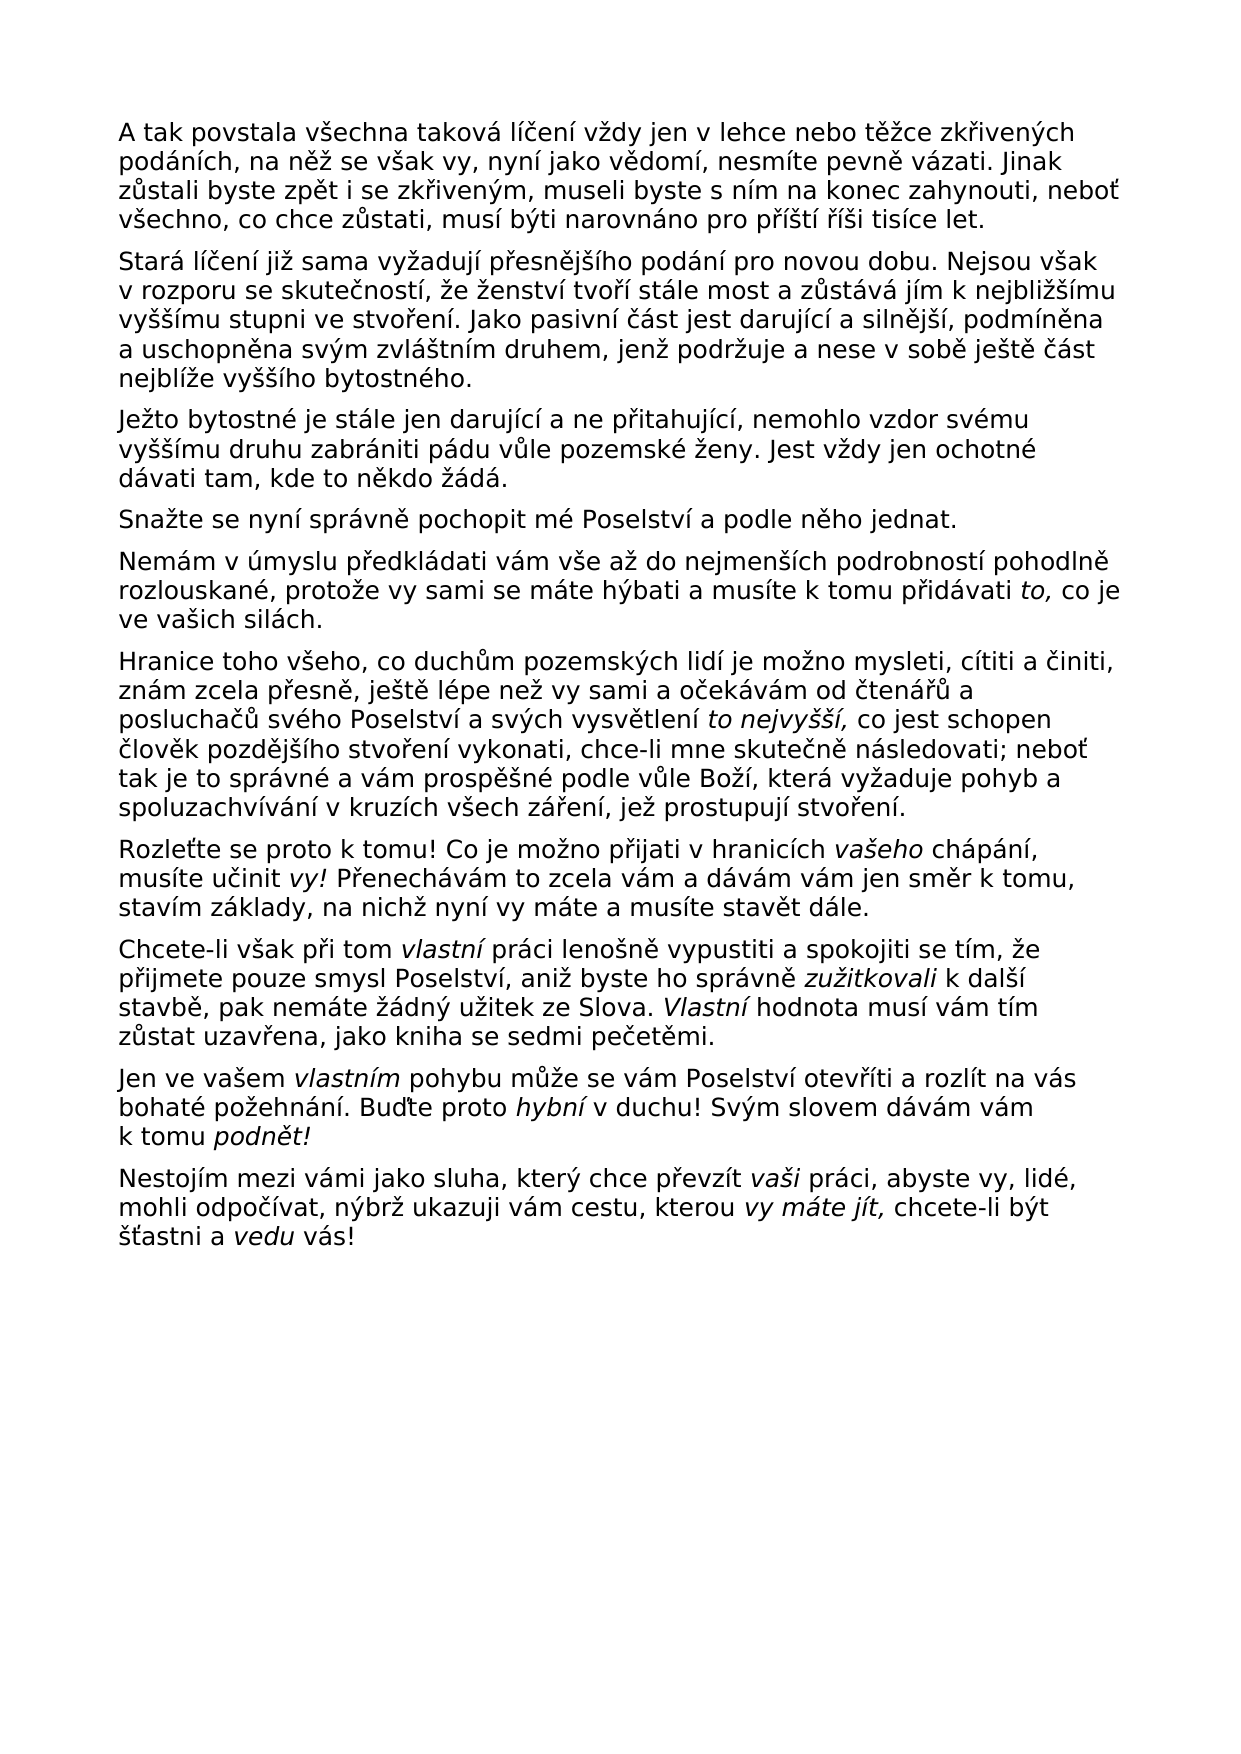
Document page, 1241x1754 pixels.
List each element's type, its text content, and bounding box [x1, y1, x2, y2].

text Rozleťte se proto k tomu! Co je možno přijati v hranicích vašeho chápání, musíte učinit vy! Přenechávám to zcela vám a dávám vám jen směr k tomu, stavím základy, na nichž nyní vy máte a musíte stavět dále. [118, 835, 1122, 922]
text Hranice toho všeho, co duchům pozemských lidí je možno mysleti, cítiti a činiti, znám zcela přesně, ještě lépe než vy sami a očekávám od čtenářů a posluchačů svého Poselství a svých vysvětlení to nejvyšší, co jest schopen člověk pozdějšího stvoření vykonati, chce-li mne skutečně následovati; neboť tak je to správné a vám prospěšné podle vůle Boží, která vyžaduje pohyb a spoluzachvívání v kruzích všech záření, jež prostupují stvoření. [118, 647, 1122, 822]
text Nestojím mezi vámi jako sluha, který chce převzít vaši práci, abyste vy, lidé, mohli odpočívat, nýbrž ukazuji vám cestu, kterou vy máte jít, chcete-li být šťastni a vedu vás! [118, 1164, 1122, 1251]
text Stará líčení již sama vyžadují přesnějšího podání pro novou dobu. Nejsou však v rozporu se skutečností, že ženství tvoří stále most a zůstává jím k nejbližšímu vyššímu stupni ve stvoření. Jako pasivní část jest darující a silnější, podmíněna a uschopněna svým zvláštním druhem, jenž podržuje a nese v sobě ještě část nejblíže vyššího bytostného. [118, 247, 1122, 393]
text Chcete-li však při tom vlastní práci lenošně vypustiti a spokojiti se tím, že přijmete pouze smysl Poselství, aniž byste ho správně zužitkovali k další stavbě, pak nemáte žádný užitek ze Slova. Vlastní hodnota musí vám tím zůstat uzavřena, jako kniha se sedmi pečetěmi. [118, 935, 1122, 1051]
text A tak povstala všechna taková líčení vždy jen v lehce nebo těžce zkřivených podáních, na něž se však vy, nyní jako vědomí, nesmíte pevně vázati. Jinak zůstali byste zpět i se zkřiveným, museli byste s ním na konec zahynouti, neboť všechno, co chce zůstati, musí býti narovnáno pro příští říši tisíce let. [118, 118, 1122, 235]
text Snažte se nyní správně pochopit mé Poselství a podle něho jednat. [118, 506, 1122, 535]
text Jen ve vašem vlastním pohybu může se vám Poselství otevříti a rozlít na vás bohaté požehnání. Buďte proto hybní v duchu! Svým slovem dávám vám k tomu podnět! [118, 1064, 1122, 1151]
text Ježto bytostné je stále jen darující a ne přitahující, nemohlo vzdor svému vyššímu druhu zabrániti pádu vůle pozemské ženy. Jest vždy jen ochotné dávati tam, kde to někdo žádá. [118, 406, 1122, 493]
text Nemám v úmyslu předkládati vám vše až do nejmenších podrobností pohodlně rozlouskané, protože vy sami se máte hýbati a musíte k tomu přidávati to, co je ve vašich silách. [118, 547, 1122, 635]
